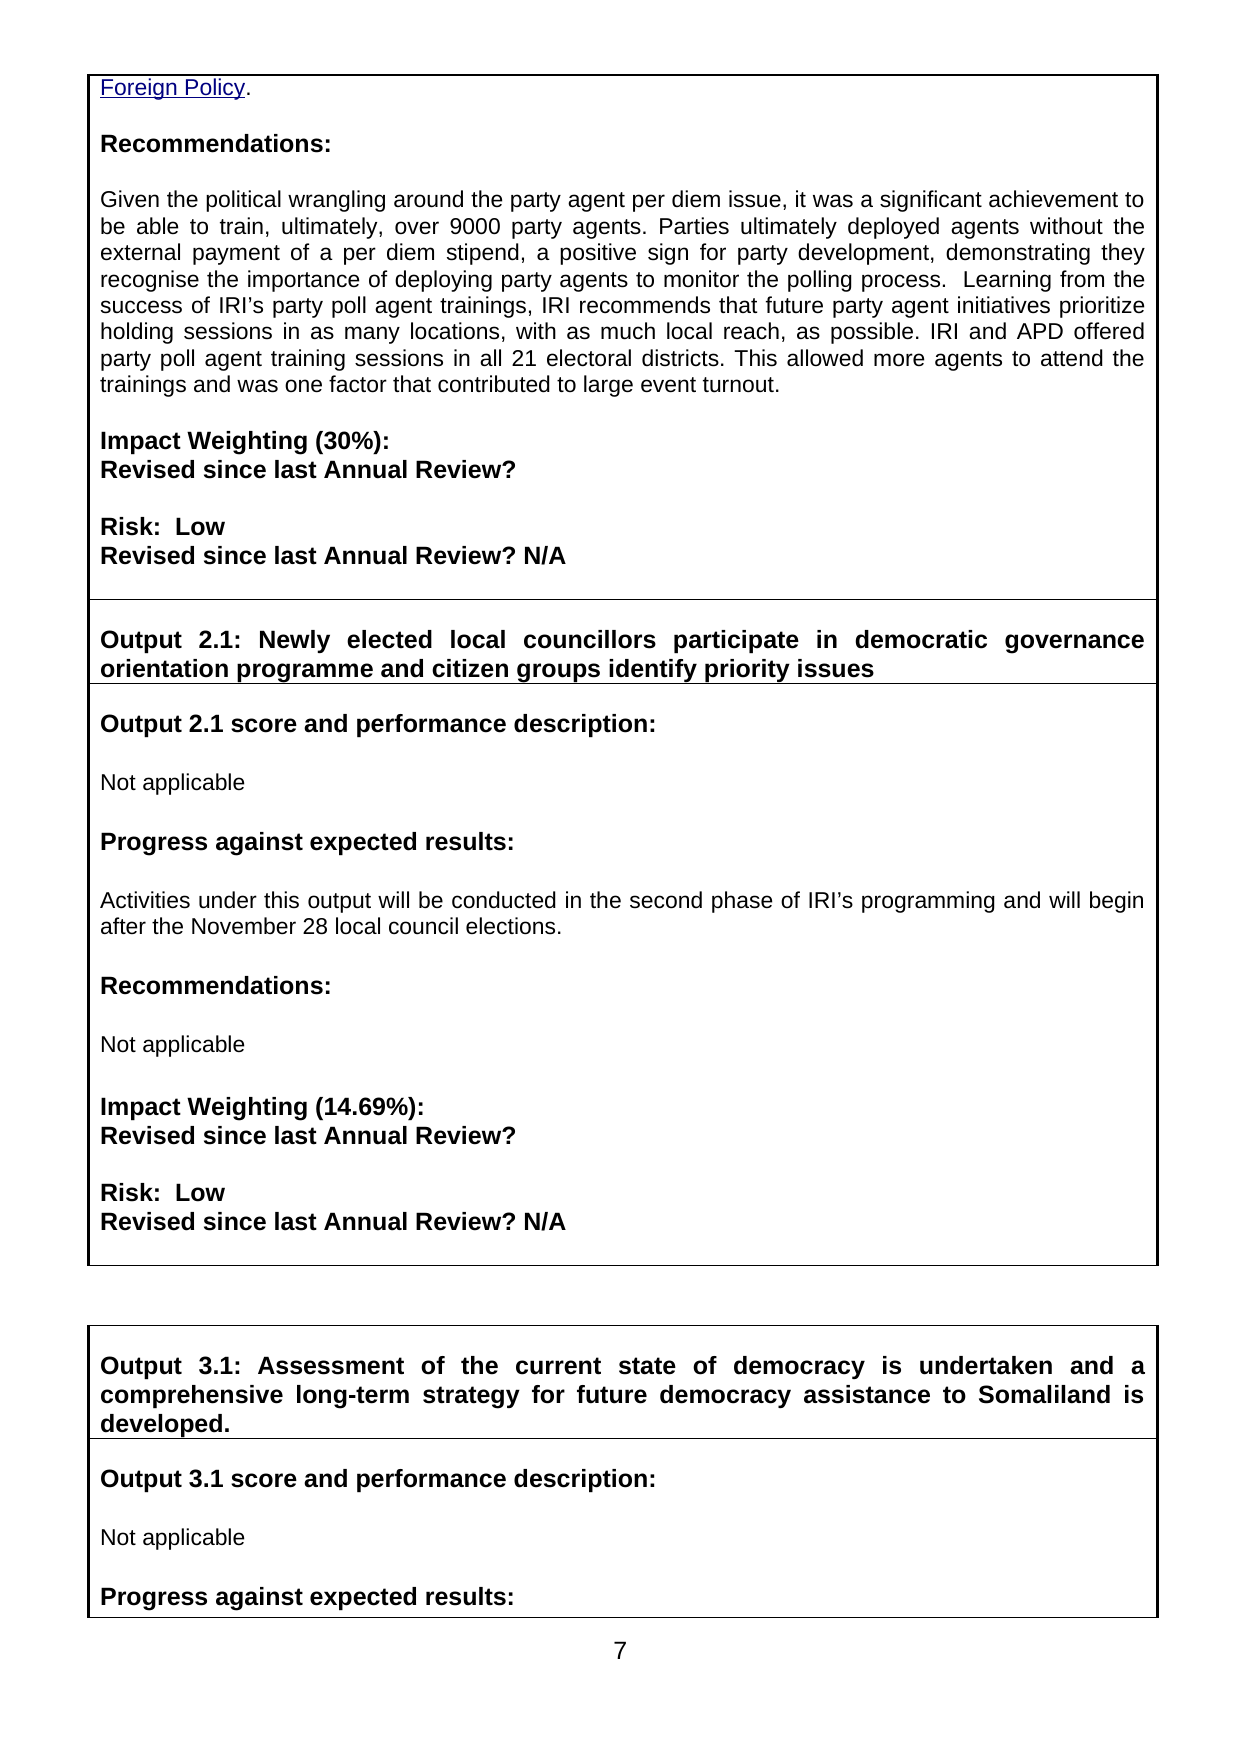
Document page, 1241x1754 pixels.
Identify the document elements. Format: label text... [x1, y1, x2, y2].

table_cell Progress against expected results: Activities under this output will be conducted in the second phase of IRI’s programming and will begin after the November 28 local council elections. Recommendations: Not applicable Impact Weighting (14.69%): Revised since last Annual Review? Risk: Low Revised since last Annual Review? N/A [90, 802, 1156, 1264]
table_cell Progress against expected results: [90, 1557, 1156, 1617]
table_cell Foreign Policy. Recommendations: Given the political wrangling around the party agent per diem issue, it was a significant achievement to be able to train, ultimately, over 9000 party agents. Parties ultimately deployed agents without the external payment of a per diem stipend, a positive sign for party development, demonstrating they recognise the importance of deploying party agents to monitor the polling process. Learning from the success of IRI’s party poll agent trainings, IRI recommends that future party agent initiatives prioritize holding sessions in as many locations, with as much local reach, as possible. IRI and APD offered party poll agent training sessions in all 21 electoral districts. This allowed more agents to attend the trainings and was one factor that contributed to large event turnout. Impact Weighting (30%): Revised since last Annual Review? Risk: Low Revised since last Annual Review? N/A [90, 76, 1156, 598]
table_cell Output 3.1 score and performance description: Not applicable [90, 1439, 1156, 1557]
table_cell Output 2.1: Newly elected local councillors participate in democratic governance orientation programme and citizen groups identify priority issues [90, 600, 1156, 683]
table_cell Output 2.1 score and performance description: Not applicable [90, 684, 1156, 802]
table_header Output 3.1: Assessment of the current state of democracy is undertaken and a comprehensive long-term strategy for future democracy assistance to Somaliland is developed. [90, 1326, 1156, 1437]
